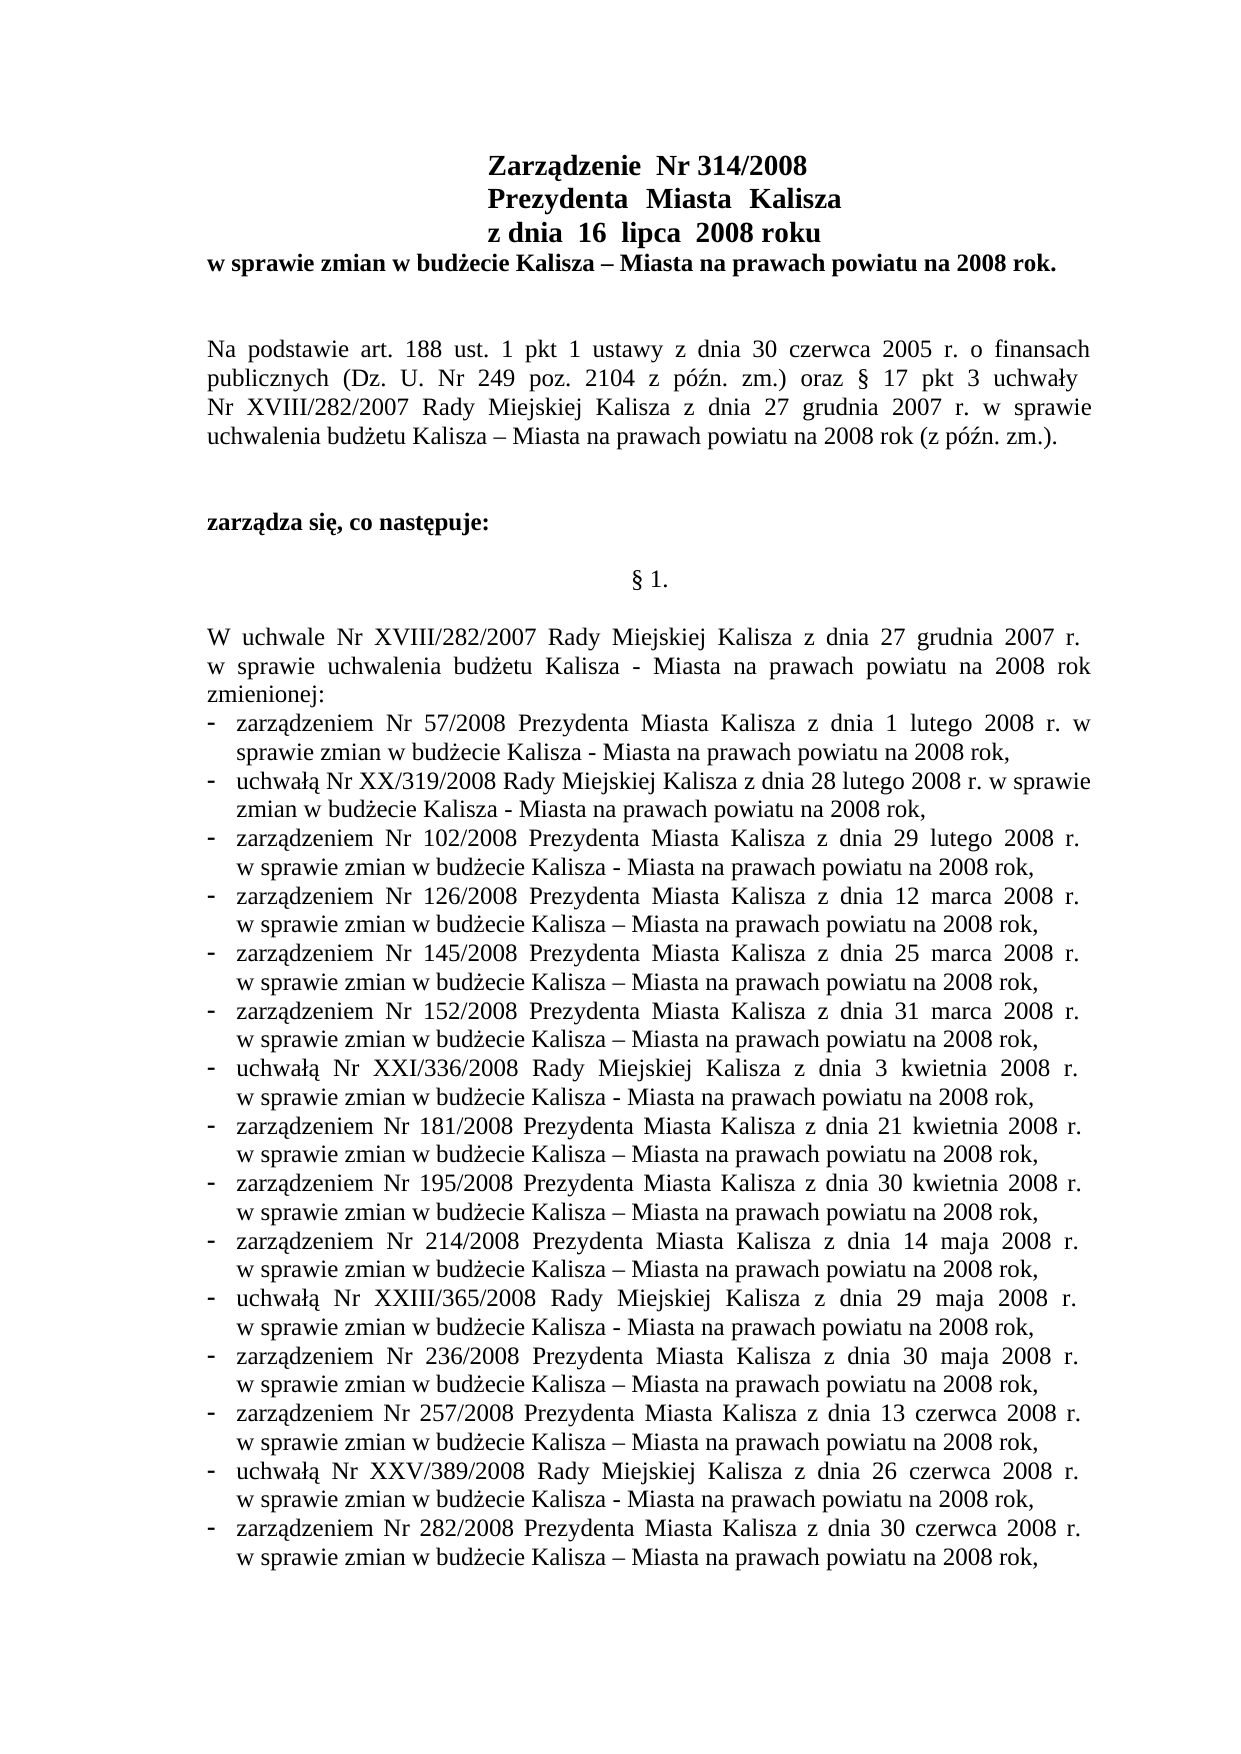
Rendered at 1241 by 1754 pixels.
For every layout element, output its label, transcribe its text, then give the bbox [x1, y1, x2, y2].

list zarządzeniem Nr 57/2008 Prezydenta Miasta Kalisza z dnia 1 lutego 2008 r. w sprawie zmian w budżecie Kalisza - Miasta na prawach powiatu na 2008 rok, [207, 708, 1092, 766]
text zarządza się, co następuje: [207, 507, 1092, 536]
list uchwałą Nr XXIII/365/2008 Rady Miejskiej Kalisza z dnia 29 maja 2008 r. w sprawie zmian w budżecie Kalisza - Miasta na prawach powiatu na 2008 rok, [207, 1283, 1092, 1341]
list zarządzeniem Nr 145/2008 Prezydenta Miasta Kalisza z dnia 25 marca 2008 r. w sprawie zmian w budżecie Kalisza – Miasta na prawach powiatu na 2008 rok, [207, 938, 1092, 996]
list zarządzeniem Nr 236/2008 Prezydenta Miasta Kalisza z dnia 30 maja 2008 r. w sprawie zmian w budżecie Kalisza – Miasta na prawach powiatu na 2008 rok, [207, 1341, 1092, 1398]
list uchwałą Nr XXV/389/2008 Rady Miejskiej Kalisza z dnia 26 czerwca 2008 r. w sprawie zmian w budżecie Kalisza - Miasta na prawach powiatu na 2008 rok, [207, 1456, 1092, 1513]
list zarządzeniem Nr 282/2008 Prezydenta Miasta Kalisza z dnia 30 czerwca 2008 r. w sprawie zmian w budżecie Kalisza – Miasta na prawach powiatu na 2008 rok, [207, 1513, 1092, 1571]
list zarządzeniem Nr 195/2008 Prezydenta Miasta Kalisza z dnia 30 kwietnia 2008 r. w sprawie zmian w budżecie Kalisza – Miasta na prawach powiatu na 2008 rok, [207, 1168, 1092, 1226]
list zarządzeniem Nr 181/2008 Prezydenta Miasta Kalisza z dnia 21 kwietnia 2008 r. w sprawie zmian w budżecie Kalisza – Miasta na prawach powiatu na 2008 rok, [207, 1111, 1092, 1168]
title Prezydenta Miasta Kalisza z dnia 16 lipca 2008 roku [487, 181, 842, 248]
text W uchwale Nr XVIII/282/2007 Rady Miejskiej Kalisza z dnia 27 grudnia 2007 r. w sprawie uchwalenia budżetu Kalisza - Miasta na prawach powiatu na 2008 rok zmienionej: [207, 622, 1092, 708]
title Zarządzenie Nr 314/2008 [487, 148, 871, 181]
list zarządzeniem Nr 257/2008 Prezydenta Miasta Kalisza z dnia 13 czerwca 2008 r. w sprawie zmian w budżecie Kalisza – Miasta na prawach powiatu na 2008 rok, [207, 1398, 1092, 1456]
list uchwałą Nr XX/319/2008 Rady Miejskiej Kalisza z dnia 28 lutego 2008 r. w sprawie zmian w budżecie Kalisza - Miasta na prawach powiatu na 2008 rok, [207, 766, 1092, 823]
list uchwałą Nr XXI/336/2008 Rady Miejskiej Kalisza z dnia 3 kwietnia 2008 r. w sprawie zmian w budżecie Kalisza - Miasta na prawach powiatu na 2008 rok, [207, 1053, 1092, 1111]
text w sprawie zmian w budżecie Kalisza – Miasta na prawach powiatu na 2008 rok. [207, 248, 1092, 277]
text § 1. [207, 564, 1092, 593]
list zarządzeniem Nr 102/2008 Prezydenta Miasta Kalisza z dnia 29 lutego 2008 r. w sprawie zmian w budżecie Kalisza - Miasta na prawach powiatu na 2008 rok, [207, 823, 1092, 881]
list zarządzeniem Nr 126/2008 Prezydenta Miasta Kalisza z dnia 12 marca 2008 r. w sprawie zmian w budżecie Kalisza – Miasta na prawach powiatu na 2008 rok, [207, 881, 1092, 938]
list zarządzeniem Nr 214/2008 Prezydenta Miasta Kalisza z dnia 14 maja 2008 r. w sprawie zmian w budżecie Kalisza – Miasta na prawach powiatu na 2008 rok, [207, 1226, 1092, 1283]
text Na podstawie art. 188 ust. 1 pkt 1 ustawy z dnia 30 czerwca 2005 r. o finansach publicznych (Dz. U. Nr 249 poz. 2104 z późn. zm.) oraz § 17 pkt 3 uchwały Nr XVIII/282/2007 Rady Miejskiej Kalisza z dnia 27 grudnia 2007 r. w sprawie uchwalenia budżetu Kalisza – Miasta na prawach powiatu na 2008 rok (z późn. zm.). [207, 334, 1092, 449]
list zarządzeniem Nr 152/2008 Prezydenta Miasta Kalisza z dnia 31 marca 2008 r. w sprawie zmian w budżecie Kalisza – Miasta na prawach powiatu na 2008 rok, [207, 996, 1092, 1053]
